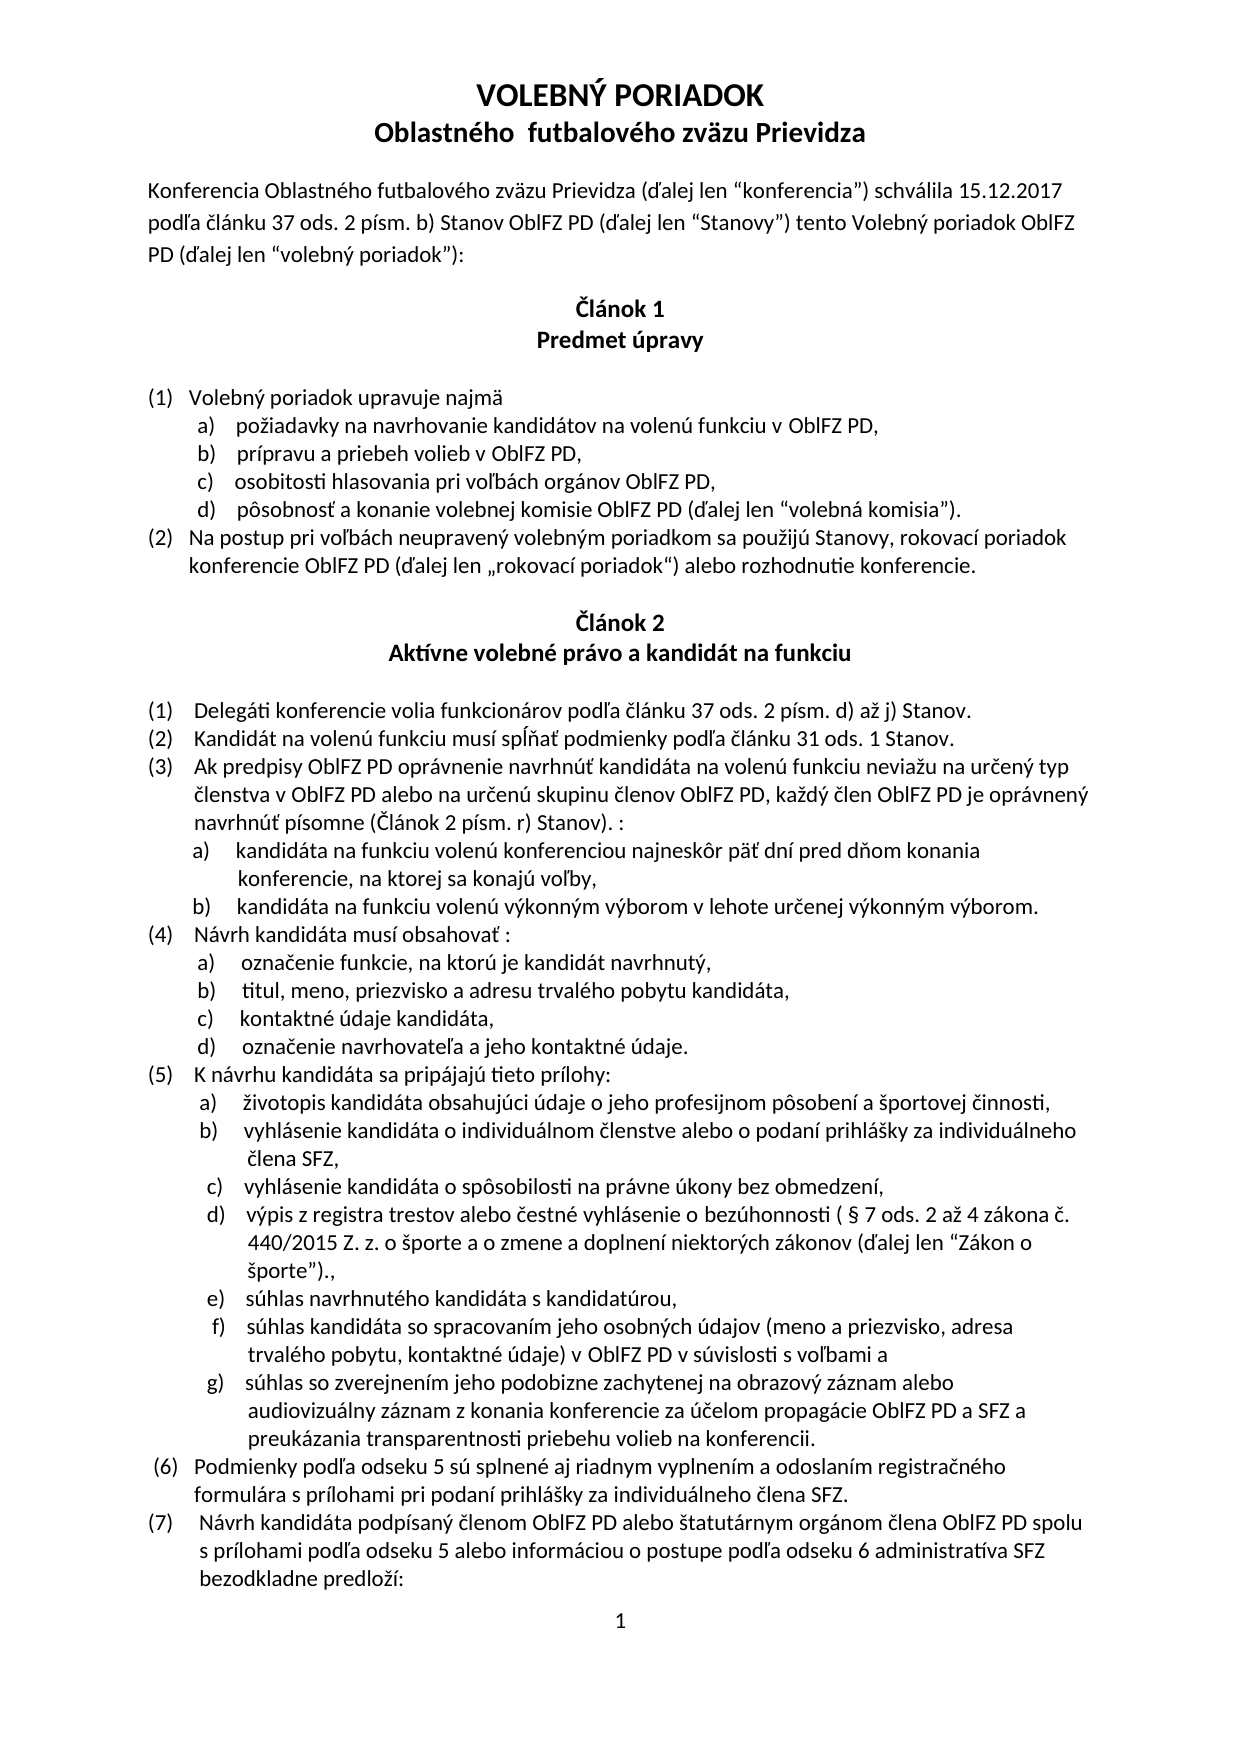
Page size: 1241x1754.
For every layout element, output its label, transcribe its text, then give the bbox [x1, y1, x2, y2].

text e) súhlas navrhnutého kandidáta s kandidatúrou, [148, 1284, 1093, 1312]
text (1) Volebný poriadok upravuje najmä [148, 383, 1093, 411]
text športe”)., [221, 1256, 1093, 1284]
text g) súhlas so zverejnením jeho podobizne zachytenej na obrazový záznam alebo [148, 1368, 1093, 1396]
text (6) Podmienky podľa odseku 5 sú splnené aj riadnym vyplnením a odoslaním registračného [148, 1452, 1093, 1481]
text d) označenie navrhovateľa a jeho kontaktné údaje. [148, 1032, 1093, 1060]
text preukázania transparentnosti priebehu volieb na konferencii. [148, 1424, 1093, 1452]
text (7) Návrh kandidáta podpísaný členom OblFZ PD alebo štatutárnym orgánom člena OblFZ PD spolu [148, 1508, 1093, 1537]
text VOLEBNÝ PORIADOK [148, 74, 1093, 114]
text s prílohami podľa odseku 5 alebo informáciou o postupe podľa odseku 6 administratíva SFZ [148, 1537, 1093, 1564]
text (2) Na postup pri voľbách neupravený volebným poriadkom sa použijú Stanovy, rokovací poriadok [148, 523, 1093, 551]
text b) vyhlásenie kandidáta o individuálnom členstve alebo o podaní prihlášky za individuálneho [148, 1116, 1093, 1144]
text c) kontaktné údaje kandidáta, [148, 1004, 1093, 1032]
text člena SFZ, [221, 1144, 1093, 1172]
text b) titul, meno, priezvisko a adresu trvalého pobytu kandidáta, [148, 976, 1093, 1004]
text formulára s prílohami pri podaní prihlášky za individuálneho člena SFZ. [148, 1481, 1093, 1508]
text a) požiadavky na navrhovanie kandidátov na volenú funkciu v OblFZ PD, [148, 411, 1093, 439]
text (3) Ak predpisy OblFZ PD oprávnenie navrhnúť kandidáta na volenú funkciu neviažu na určený typ [148, 752, 1093, 780]
text Článok 1 [148, 294, 1093, 324]
text členstva v OblFZ PD alebo na určenú skupinu členov OblFZ PD, každý člen OblFZ PD je oprávnený [148, 780, 1093, 808]
text (1) Delegáti konferencie volia funkcionárov podľa článku 37 ods. 2 písm. d) až j) Stanov. [148, 696, 1093, 724]
text audiovizuálny záznam z konania konferencie za účelom propagácie OblFZ PD a SFZ a [148, 1396, 1093, 1424]
text 440/2015 Z. z. o športe a o zmene a doplnení niektorých zákonov (ďalej len “Zákon o [148, 1228, 1093, 1256]
text d) výpis z registra trestov alebo čestné vyhlásenie o bezúhonnosti ( § 7 ods. 2 až 4 zákona č. [148, 1200, 1093, 1228]
text a) označenie funkcie, na ktorú je kandidát navrhnutý, [148, 948, 1093, 976]
text c) osobitosti hlasovania pri voľbách orgánov OblFZ PD, [148, 467, 1093, 495]
text navrhnúť písomne (Článok 2 písm. r) Stanov). : [148, 808, 1093, 836]
text konferencie, na ktorej sa konajú voľby, [207, 864, 1093, 892]
text (2) Kandidát na volenú funkciu musí spĺňať podmienky podľa článku 31 ods. 1 Stanov. [148, 724, 1093, 752]
text a) kandidáta na funkciu volenú konferenciou najneskôr päť dní pred dňom konania [148, 836, 1093, 864]
text Oblastného futbalového zväzu Prievidza [148, 114, 1093, 150]
text b) prípravu a priebeh volieb v OblFZ PD, [148, 439, 1093, 467]
text Článok 2 [148, 607, 1093, 637]
text Predmet úpravy [148, 324, 1093, 355]
text (5) K návrhu kandidáta sa pripájajú tieto prílohy: [148, 1060, 1093, 1088]
text bezodkladne predloží: [148, 1564, 1093, 1593]
text d) pôsobnosť a konanie volebnej komisie OblFZ PD (ďalej len “volebná komisia”). [148, 495, 1093, 523]
text a) životopis kandidáta obsahujúci údaje o jeho profesijnom pôsobení a športovej činnosti, [148, 1088, 1093, 1116]
text konferencie OblFZ PD (ďalej len „rokovací poriadok“) alebo rozhodnutie konferencie. [148, 551, 1093, 579]
text f) súhlas kandidáta so spracovaním jeho osobných údajov (meno a priezvisko, adresa [148, 1312, 1093, 1340]
text trvalého pobytu, kontaktné údaje) v OblFZ PD v súvislosti s voľbami a [148, 1340, 1093, 1368]
text Aktívne volebné právo a kandidát na funkciu [148, 637, 1093, 668]
text b) kandidáta na funkciu volenú výkonným výborom v lehote určenej výkonným výborom. (4) Návrh kandidáta musí obsahovať : [148, 892, 1093, 948]
text Konferencia Oblastného futbalového zväzu Prievidza (ďalej len “konferencia”) schválila 15.12.2017 podľa článku 37 ods. 2 písm. b) Stanov OblFZ PD (ďalej len “Stanovy”) tento Volebný poriadok OblFZ PD (ďalej len “volebný poriadok”): [148, 176, 1093, 269]
text c) vyhlásenie kandidáta o spôsobilosti na právne úkony bez obmedzení, [207, 1172, 1093, 1200]
